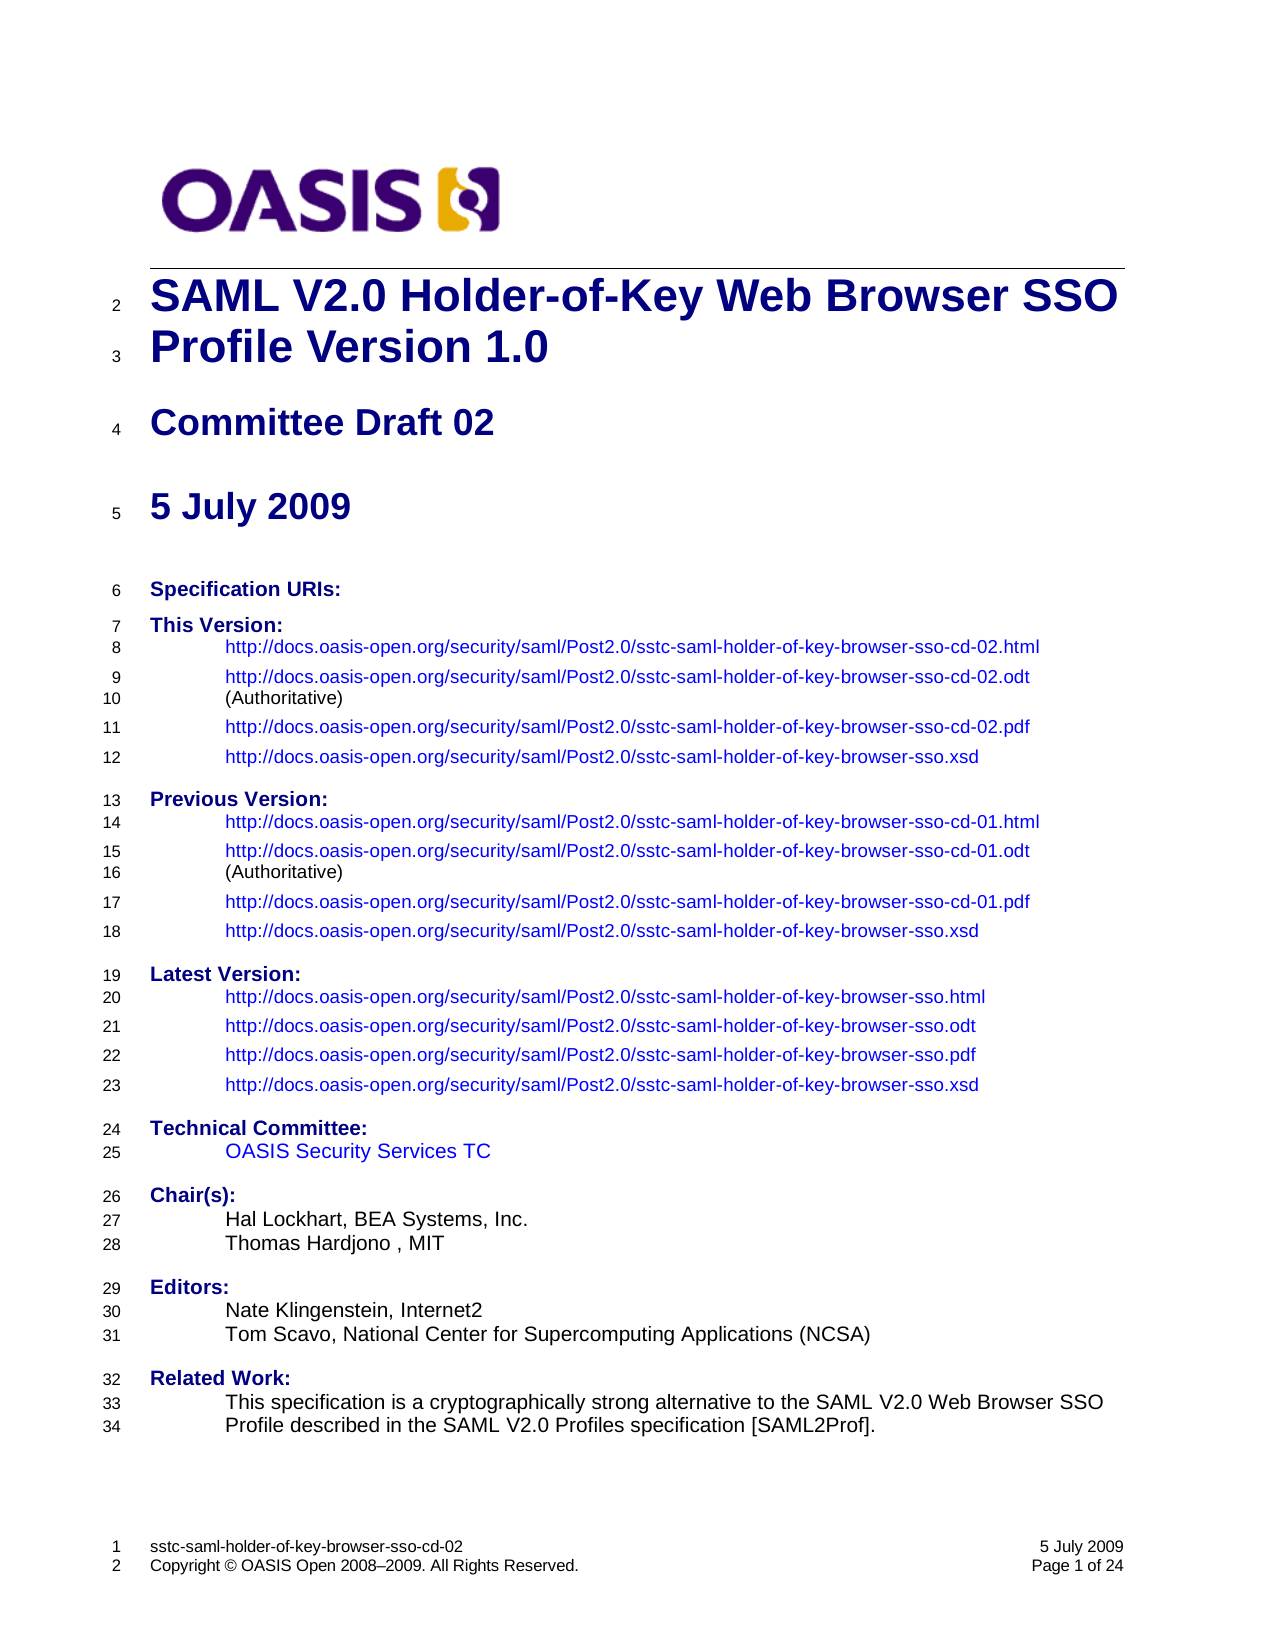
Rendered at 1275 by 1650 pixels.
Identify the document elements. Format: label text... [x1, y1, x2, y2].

title http://docs.oasis-open.org/security/saml/Post2.0/sstc-saml-holder-of-key-browser-sso.xsd [225, 746, 1125, 767]
title OASIS Security Services TC [225, 1139, 1125, 1163]
title Technical Committee: [150, 1116, 1125, 1139]
subtitle 5 July 2009 [150, 485, 1125, 527]
title Chair(s): [150, 1184, 1125, 1207]
title This specification is a cryptographically strong alternative to the SAML V2.0 Web Browser SSO Profile described in the SAML V2.0 Profiles specification [SAML2Prof]. [225, 1390, 1125, 1437]
title http://docs.oasis-open.org/security/saml/Post2.0/sstc-saml-holder-of-key-browser-sso.xsd [225, 921, 1125, 942]
title http://docs.oasis-open.org/security/saml/Post2.0/sstc-saml-holder-of-key-browser-sso-cd-02.pdf [225, 717, 1125, 738]
title Editors: [150, 1275, 1125, 1299]
title Specification URIs: [150, 577, 1125, 601]
title http://docs.oasis-open.org/security/saml/Post2.0/sstc-saml-holder-of-key-browser-sso-cd-02.odt (Authoritative) [225, 666, 1125, 708]
title http://docs.oasis-open.org/security/saml/Post2.0/sstc-saml-holder-of-key-browser-sso.html [225, 986, 1125, 1007]
title Latest Version: [150, 962, 1125, 986]
title This Version: [150, 613, 1125, 637]
title http://docs.oasis-open.org/security/saml/Post2.0/sstc-saml-holder-of-key-browser-sso.xsd [225, 1074, 1125, 1095]
title SAML V2.0 Holder-of-Key Web Browser SSO Profile Version 1.0 [150, 269, 1125, 372]
title http://docs.oasis-open.org/security/saml/Post2.0/sstc-saml-holder-of-key-browser-sso.odt [225, 1015, 1125, 1036]
title http://docs.oasis-open.org/security/saml/Post2.0/sstc-saml-holder-of-key-browser-sso-cd-01.odt (Authoritative) [225, 841, 1125, 883]
title http://docs.oasis-open.org/security/saml/Post2.0/sstc-saml-holder-of-key-browser-sso.pdf [225, 1045, 1125, 1066]
title Related Work: [150, 1367, 1125, 1390]
picture [152, 150, 514, 245]
subtitle Committee Draft 02 [150, 402, 1125, 444]
title Hal Lockhart, BEA Systems, Inc. Thomas Hardjono , MIT [225, 1207, 1125, 1254]
title http://docs.oasis-open.org/security/saml/Post2.0/sstc-saml-holder-of-key-browser-sso-cd-02.html [225, 637, 1125, 658]
title Previous Version: [150, 788, 1125, 811]
title Nate Klingenstein, Internet2 Tom Scavo, National Center for Supercomputing Applications (NCSA) [225, 1299, 1125, 1346]
title http://docs.oasis-open.org/security/saml/Post2.0/sstc-saml-holder-of-key-browser-sso-cd-01.pdf [225, 891, 1125, 912]
title http://docs.oasis-open.org/security/saml/Post2.0/sstc-saml-holder-of-key-browser-sso-cd-01.html [225, 811, 1125, 832]
